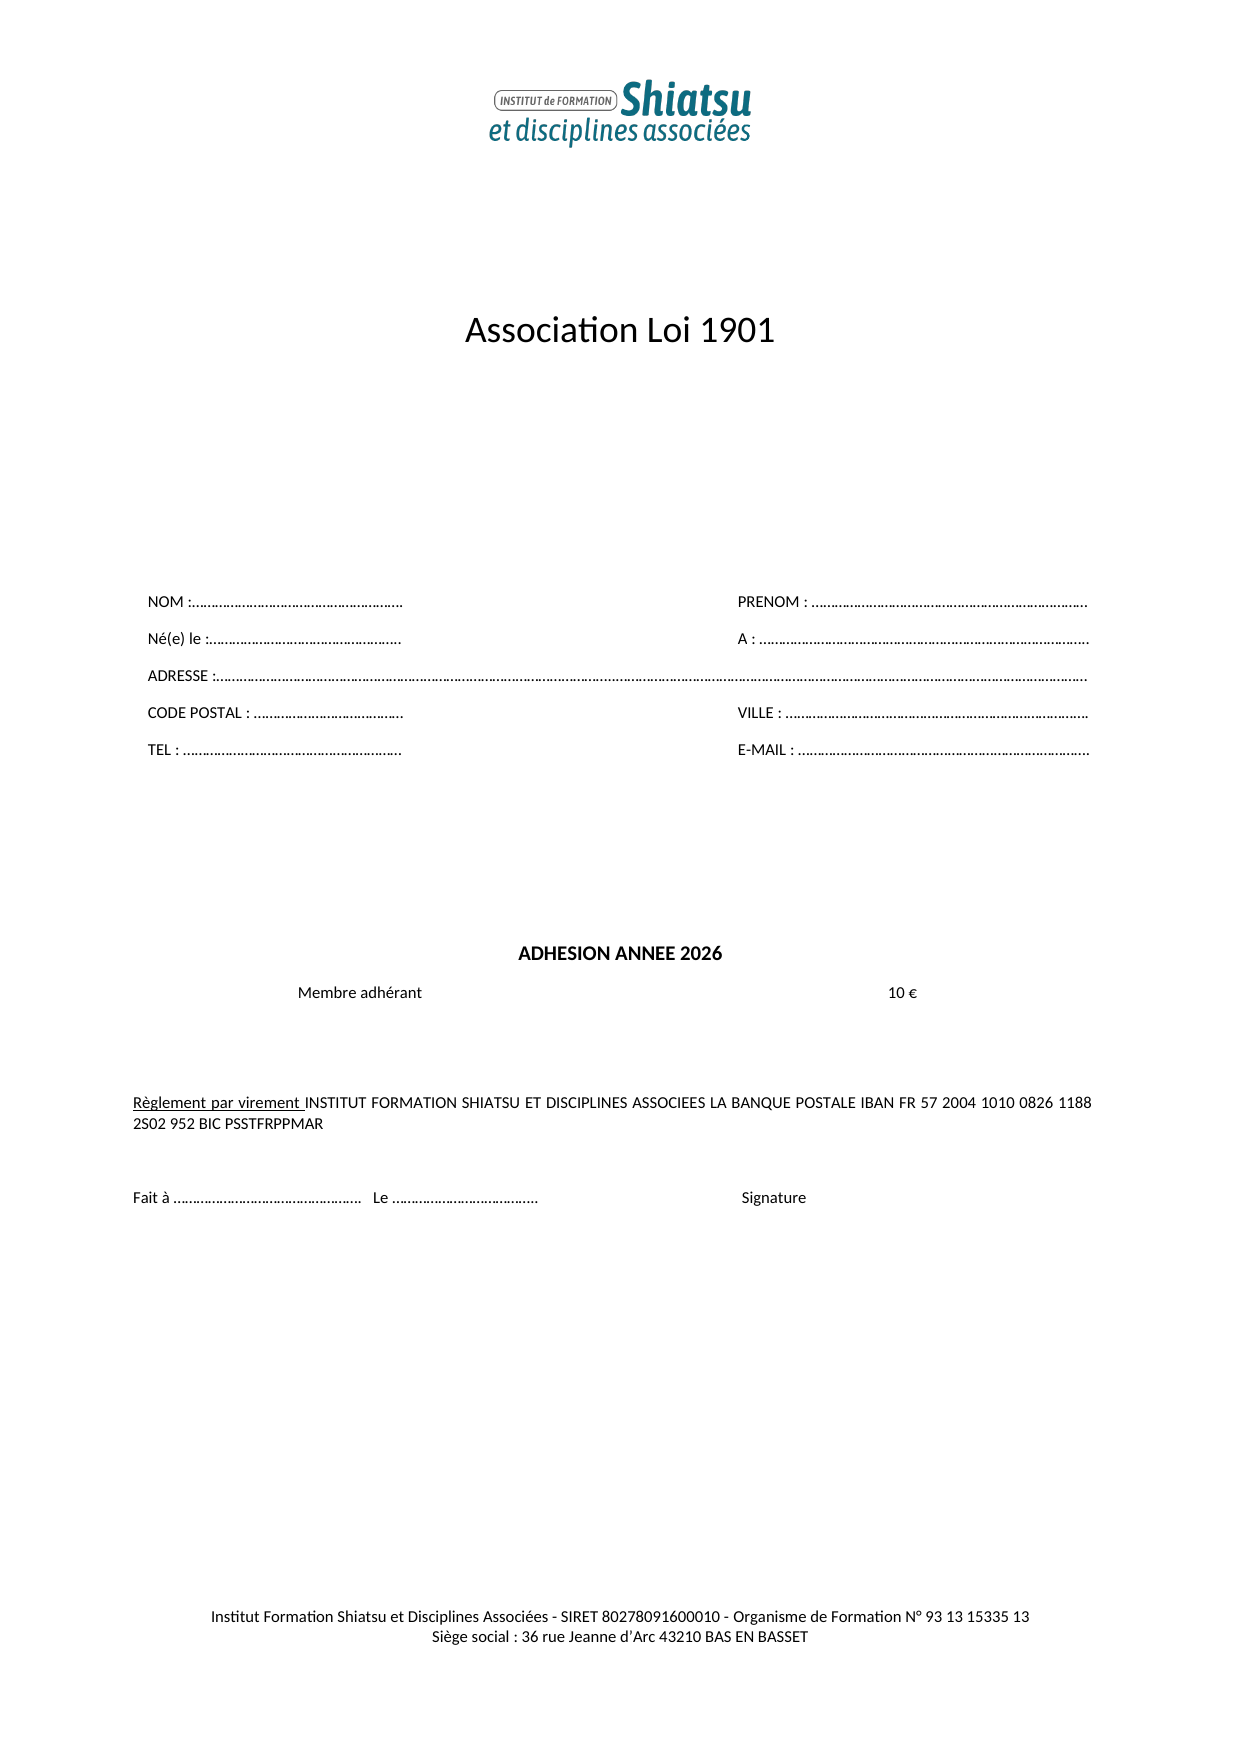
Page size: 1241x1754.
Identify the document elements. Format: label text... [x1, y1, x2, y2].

text ADHESION ANNEE 2026 [148, 940, 1093, 965]
text Règlement par virement INSTITUT FORMATION SHIATSU ET DISCIPLINES ASSOCIEES LA BANQUE POSTALE IBAN FR 57 2004 1010 0826 1188 2S02 952 BIC PSSTFRPPMAR [133, 1093, 1093, 1133]
text Fait à …………………………………………. Le ……………………………….. Signature [133, 1187, 1093, 1207]
text CODE POSTAL : ………………………………… VILLE : ……………………………………………………………………. [148, 703, 1093, 723]
text NOM :………………………………………………. PRENOM : ……………………………………………………………… [148, 592, 1093, 612]
list Membre adhérant 10 € [298, 982, 1093, 1002]
text ADRESSE :…………………………………………………………………………………………..…………………………………………………………………………………………………………… [148, 666, 1093, 686]
text TEL : ………………………………………………… E-MAIL : …………………………………………………………………. [148, 739, 1093, 760]
text Association Loi 1901 [148, 306, 1093, 352]
text Né(e) le :………………………………………….. A : ………………………………………………………………………….. [148, 629, 1093, 649]
